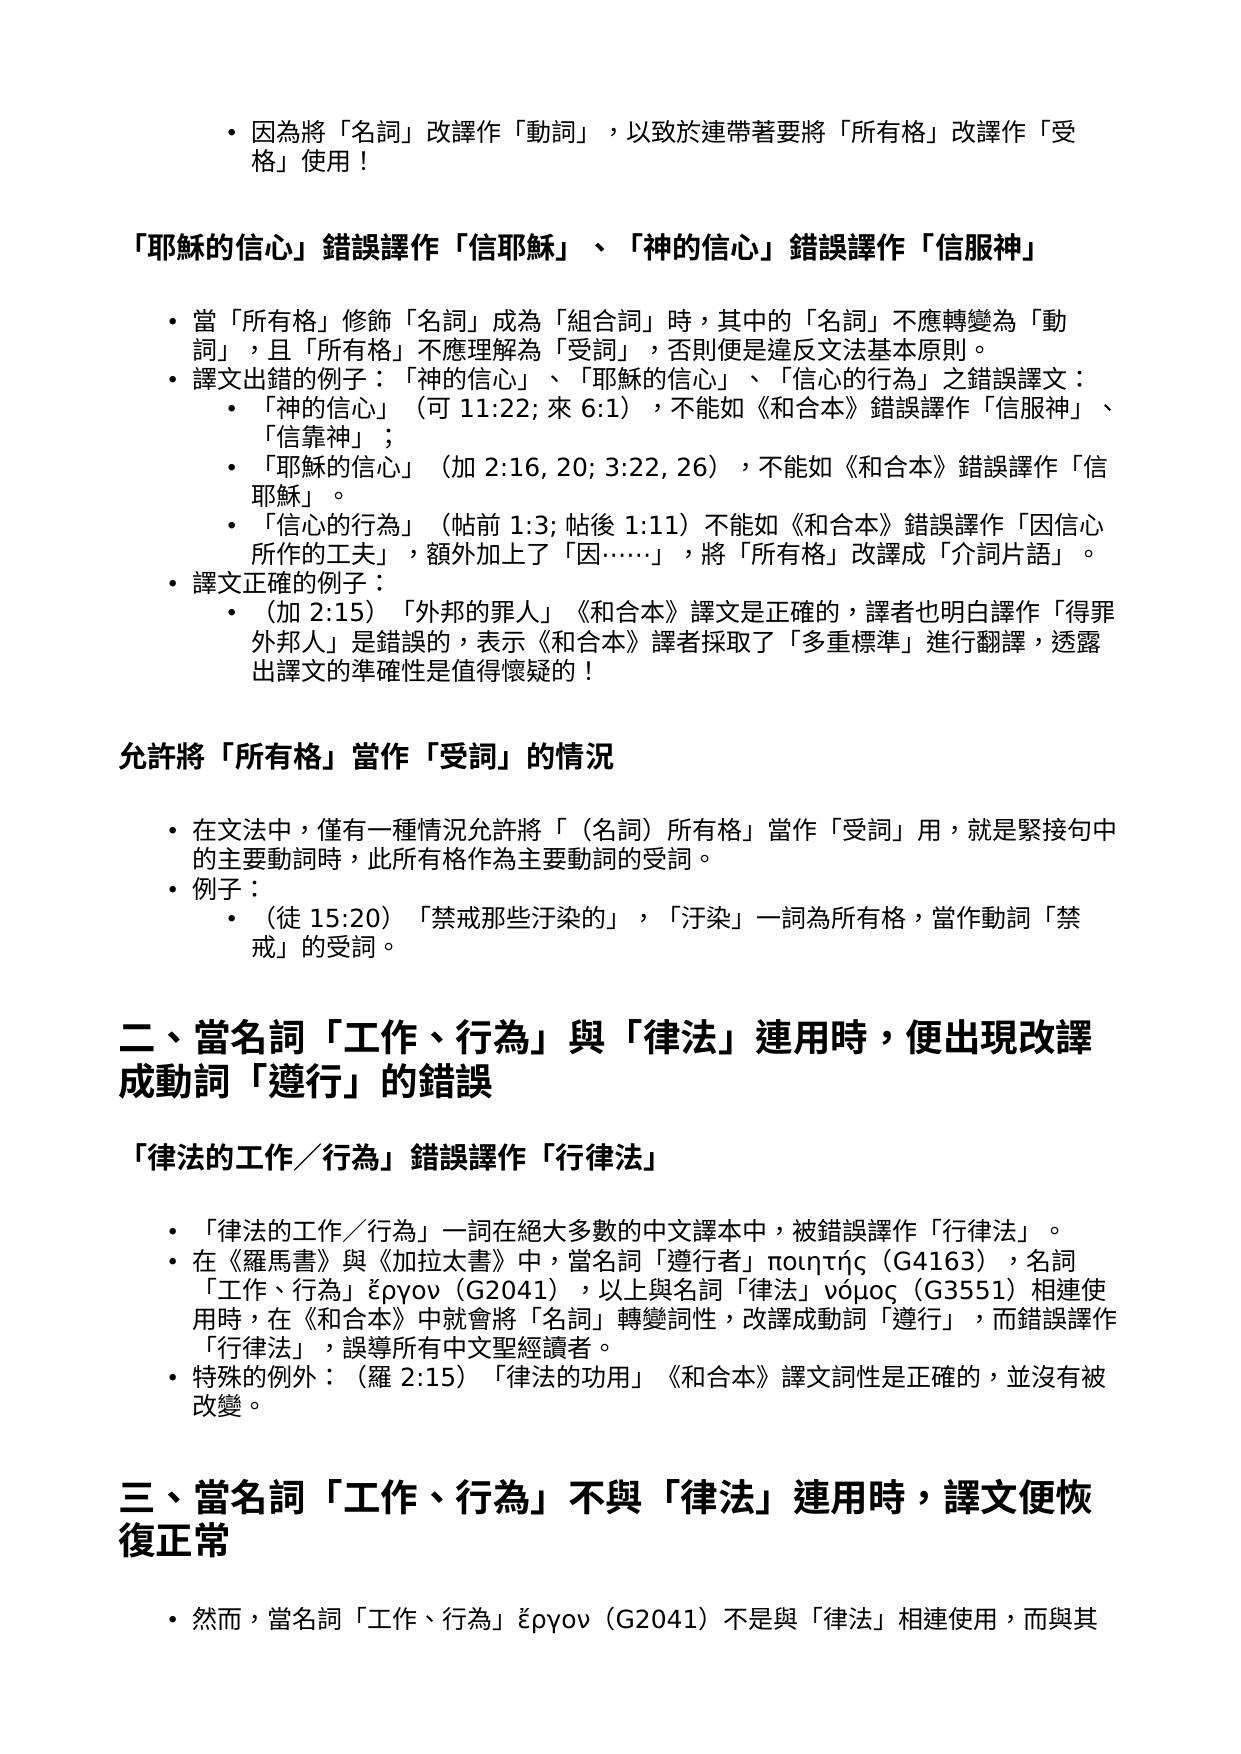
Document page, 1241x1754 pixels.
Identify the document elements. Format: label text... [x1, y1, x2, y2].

list 例子： [177, 875, 1122, 904]
list 「信心的行為」（帖前 1:3; 帖後 1:11）不能如《和合本》錯誤譯作「因信心所作的工夫」，額外加上了「因⋯⋯」，將「所有格」改譯成「介詞片語」。 [236, 511, 1122, 569]
subtitle 「耶穌的信心」錯誤譯作「信耶穌」、「神的信心」錯誤譯作「信服神」 [118, 231, 1122, 265]
list 當「所有格」修飾「名詞」成為「組合詞」時，其中的「名詞」不應轉變為「動詞」，且「所有格」不應理解為「受詞」，否則便是違反文法基本原則。 [177, 307, 1122, 365]
subtitle 允許將「所有格」當作「受詞」的情況 [118, 741, 1122, 774]
list 「律法的工作／行為」一詞在絕大多數的中文譯本中，被錯誤譯作「行律法」。 [177, 1217, 1122, 1247]
subtitle 「律法的工作／行為」錯誤譯作「行律法」 [118, 1142, 1122, 1176]
list 譯文出錯的例子：「神的信心」、「耶穌的信心」、「信心的行為」之錯誤譯文： [177, 365, 1122, 394]
subtitle 三、當名詞「工作、行為」不與「律法」連用時，譯文便恢復正常 [118, 1476, 1122, 1563]
list 然而，當名詞「工作、行為」ἔργον（G2041）不是與「律法」相連使用，而與其 [177, 1605, 1122, 1634]
list 因為將「名詞」改譯作「動詞」，以致於連帶著要將「所有格」改譯作「受格」使用！ [236, 118, 1122, 176]
subtitle 二、當名詞「工作、行為」與「律法」連用時，便出現改譯成動詞「遵行」的錯誤 [118, 1017, 1122, 1104]
list （徒 15:20）「禁戒那些汙染的」，「汙染」一詞為所有格，當作動詞「禁戒」的受詞。 [236, 904, 1122, 962]
list 在《羅馬書》與《加拉太書》中，當名詞「遵行者」ποιητής（G4163），名詞「工作、行為」ἔργον（G2041），以上與名詞「律法」νόμος（G3551）相連使用時，在《和合本》中就會將「名詞」轉變詞性，改譯成動詞「遵行」，而錯誤譯作「行律法」，誤導所有中文聖經讀者。 [177, 1247, 1122, 1363]
list 特殊的例外：（羅 2:15）「律法的功用」《和合本》譯文詞性是正確的，並沒有被改變。 [177, 1363, 1122, 1422]
list 「耶穌的信心」（加 2:16, 20; 3:22, 26），不能如《和合本》錯誤譯作「信耶穌」。 [236, 453, 1122, 511]
list 「神的信心」（可 11:22; 來 6:1），不能如《和合本》錯誤譯作「信服神」、「信靠神」； [236, 394, 1122, 453]
list 在文法中，僅有一種情況允許將「（名詞）所有格」當作「受詞」用，就是緊接句中的主要動詞時，此所有格作為主要動詞的受詞。 [177, 816, 1122, 875]
list 譯文正確的例子： [177, 569, 1122, 598]
list （加 2:15）「外邦的罪人」《和合本》譯文是正確的，譯者也明白譯作「得罪外邦人」是錯誤的，表示《和合本》譯者採取了「多重標準」進行翻譯，透露出譯文的準確性是值得懷疑的！ [236, 598, 1122, 686]
